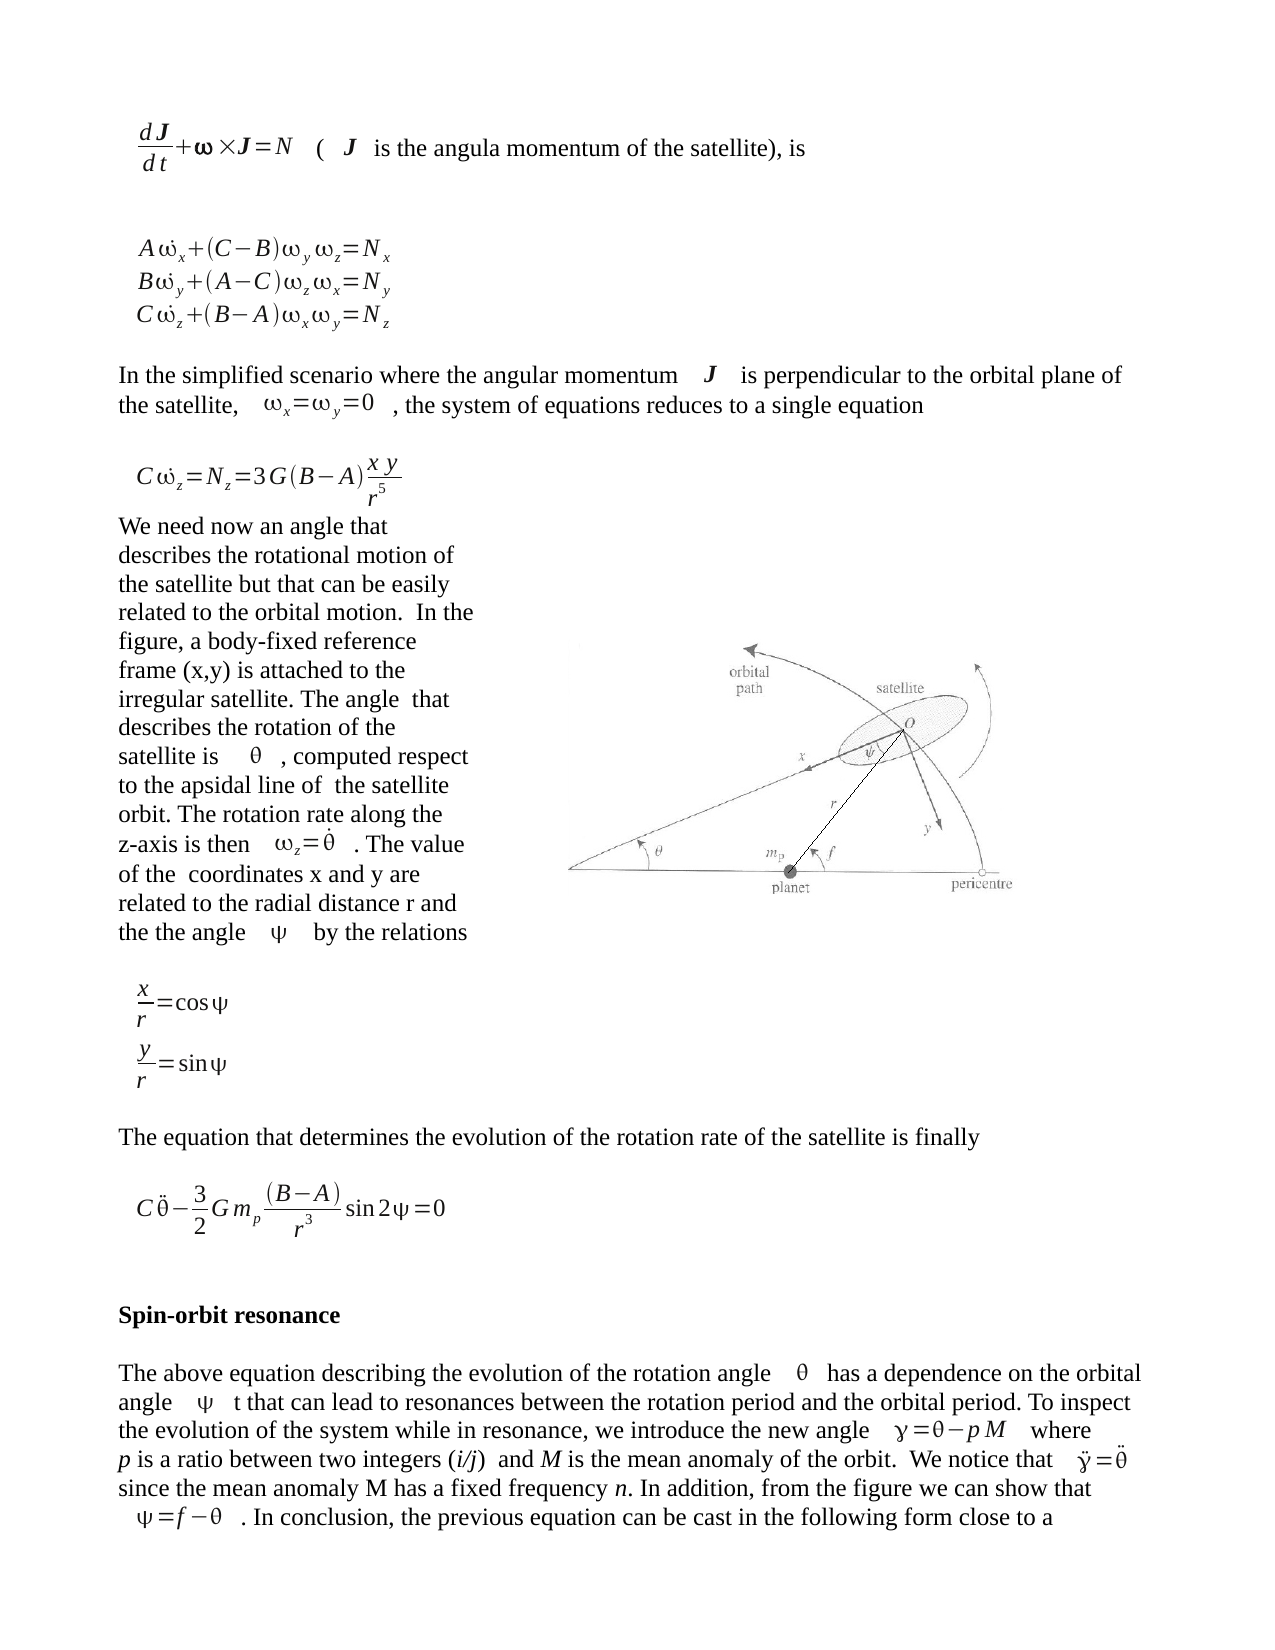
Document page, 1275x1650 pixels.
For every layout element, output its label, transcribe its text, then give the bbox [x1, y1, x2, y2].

text The above equation describing the evolution of the rotation angle has a dependence on the orbital angle t that can lead to resonances between the rotation period and the orbital period. To inspect the evolution of the system while in resonance, we introduce the new angle where [118, 1358, 1157, 1444]
picture [474, 511, 1138, 1020]
text The equation that determines the evolution of the rotation rate of the satellite is finally [118, 1122, 1157, 1151]
text p is a ratio between two integers (i/j) and M is the mean anomaly of the orbit. We notice that since the mean anomaly M has a fixed frequency n. In addition, from the figure we can show that . In conclusion, the previous equation can be cast in the following form close to a resonance of the kind or, for periods, with period of rotation and orbital period [118, 1444, 1157, 1531]
text z-axis is then . The value of the coordinates x and y are related to the radial distance r and the the angle by the relations [118, 827, 474, 945]
text We need now an angle that describes the rotational motion of the satellite but that can be easily related to the orbital motion. In the figure, a body-fixed reference frame (x,y) is attached to the irregular satellite. The angle that describes the rotation of the satellite is , computed respect to the apsidal line of the satellite orbit. The rotation rate along the [118, 511, 474, 827]
text Spin-orbit resonance [118, 1301, 1157, 1329]
text In the simplified scenario where the angular momentum is perpendicular to the orbital plane of the satellite, , the system of equations reduces to a single equation [118, 360, 1157, 420]
text This is the torque by the irregular body on the point mass P. Since the system is dynamically isolated, the point mass P exerts a torque back on the body equal in modulus but opposite in direction. As a consequence, the evolution of the spin of the satellite with time, governed by the Eulero equation (is the angula momentum of the satellite), is [118, 118, 1157, 177]
